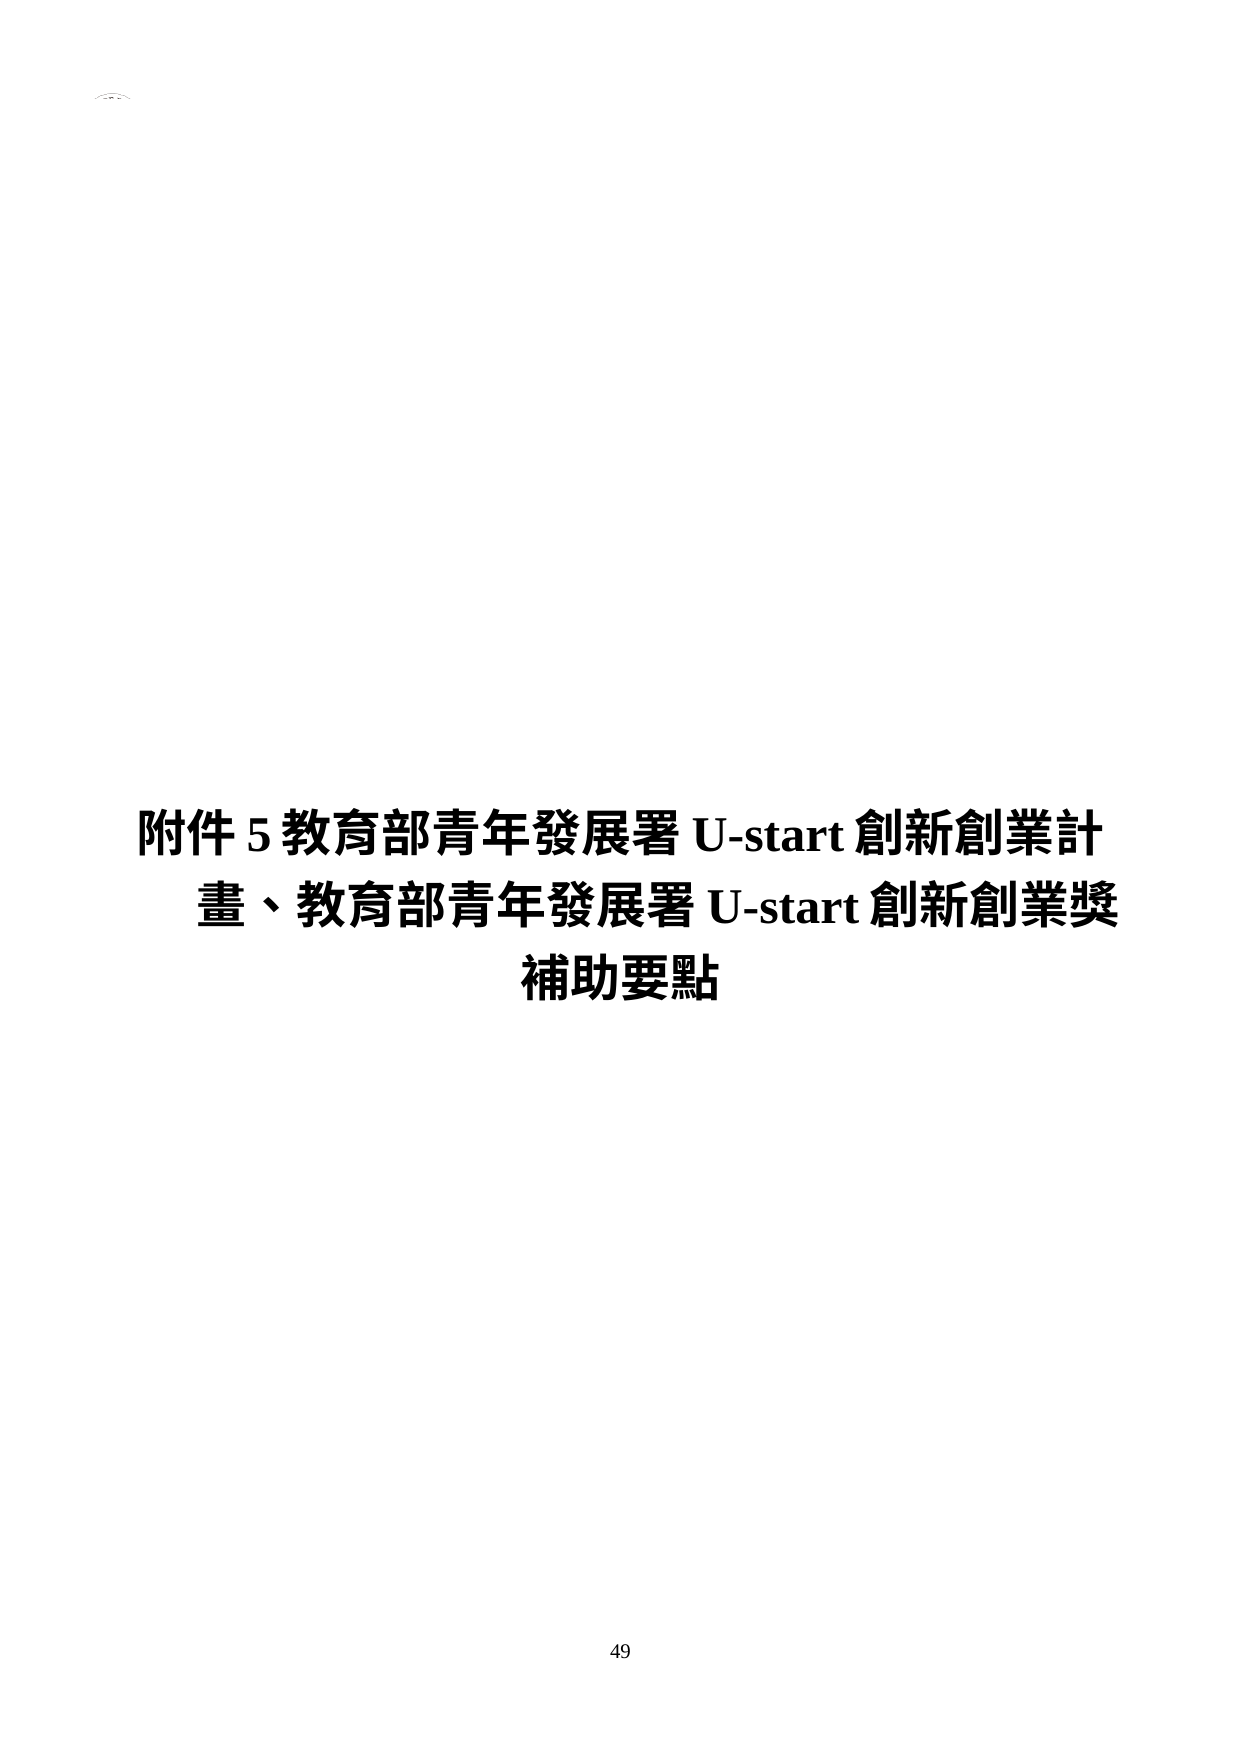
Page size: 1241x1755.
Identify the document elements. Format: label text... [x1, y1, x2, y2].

subtitle 附件5教育部青年發展署U-start創新創業計 畫、教育部青年發展署U-start創新創業獎補助要點 [118, 793, 1122, 1010]
